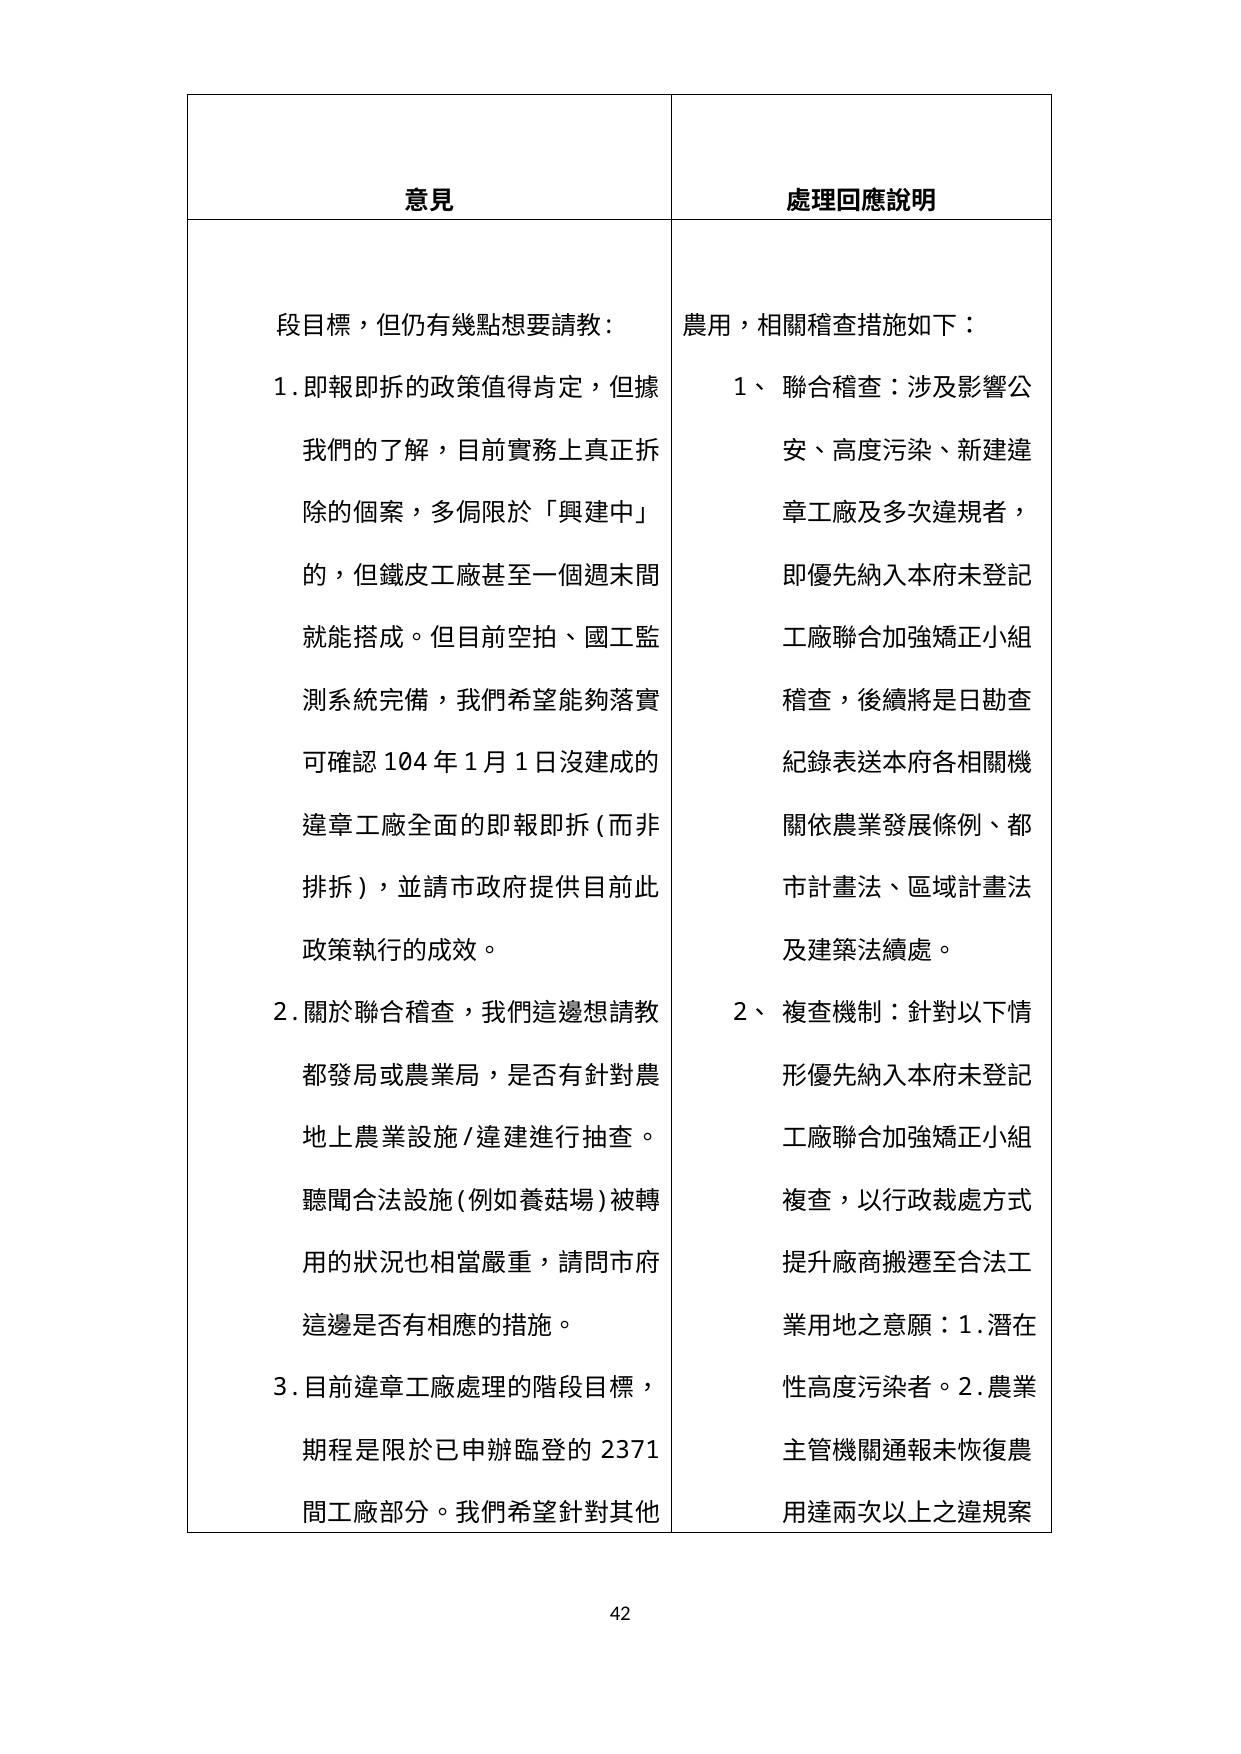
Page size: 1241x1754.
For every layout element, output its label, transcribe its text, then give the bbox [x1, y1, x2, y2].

table_cell 未登記工廠 為避免未登記工廠持續使用農業用地設廠，並使農業用地得恢復農用，相關稽查措施如下： 聯合稽查：涉及影響公安、高度污染、新建違章工廠及多次違規者，即優先納入本府未登記工廠聯合加強矯正小組稽查，後續將是日勘查紀錄表送本府各相關機關依農業發展條例、都市計畫法、區域計畫法及建築法續處。 複查機制：針對以下情形優先納入本府未登記工廠聯合加強矯正小組複查，以行政裁處方式提升廠商搬遷至合法工業用地之意願：1.潛在性高度污染者。2.農業主管機關通報未恢復農用達兩次以上之違規案件。3.涉及食品安全者。4.其他案件則依業務推展情形排查。 產業用地估算補充 臺中市未來10年產業用地需求估算方式，詳經發局網頁。 產業用地之公設及開發費用比例係依較高之回饋水準進行推估，主要目的為促進開發可行性以及增進未來產業園區之共設施品質，位來之產業園區應以更具開放性、親民性為規劃原則，提供周邊社區不足之公共設施及綠地以提高整體都市生活品質，且未來之引入產業亦應配合臺中市經濟發展局產業4.0之發展政策，引入低汙染、高附加價值、低碳排等產業，先予敘明。 針對產業用地回饋推估計算公式之部分屬於「可討論之性質」，全國區域計畫並未訂定全國一致性之標準，該回饋比例應依地方實際發展情況進行有限度之調整。而該估算結果係屬初估性質，非屬最終方案，未來於內政部審議時臺中市區域計畫將針對該項意見進行人民陳情錄案，並依內政部區域計畫委員會審議程序進行提報後依委員會之決議再進行調整相關比例。 [672, 220, 1051, 1532]
table_cell 段目標，但仍有幾點想要請教: 1.即報即拆的政策值得肯定，但據我們的了解，目前實務上真正拆除的個案，多侷限於「興建中」的，但鐵皮工廠甚至一個週末間就能搭成。但目前空拍、國工監測系統完備，我們希望能夠落實可確認104年1月1日沒建成的違章工廠全面的即報即拆(而非排拆)，並請市政府提供目前此政策執行的成效。 2.關於聯合稽查，我們這邊想請教都發局或農業局，是否有針對農地上農業設施/違建進行抽查。聽聞合法設施(例如養菇場)被轉用的狀況也相當嚴重，請問市府這邊是否有相應的措施。 3.目前違章工廠處理的階段目標，期程是限於已申辦臨登的2371間工廠部分。我們希望針對其他 [188, 220, 671, 1532]
table_header 處理回應說明 [672, 95, 1051, 219]
table_header 意見 [188, 95, 671, 219]
